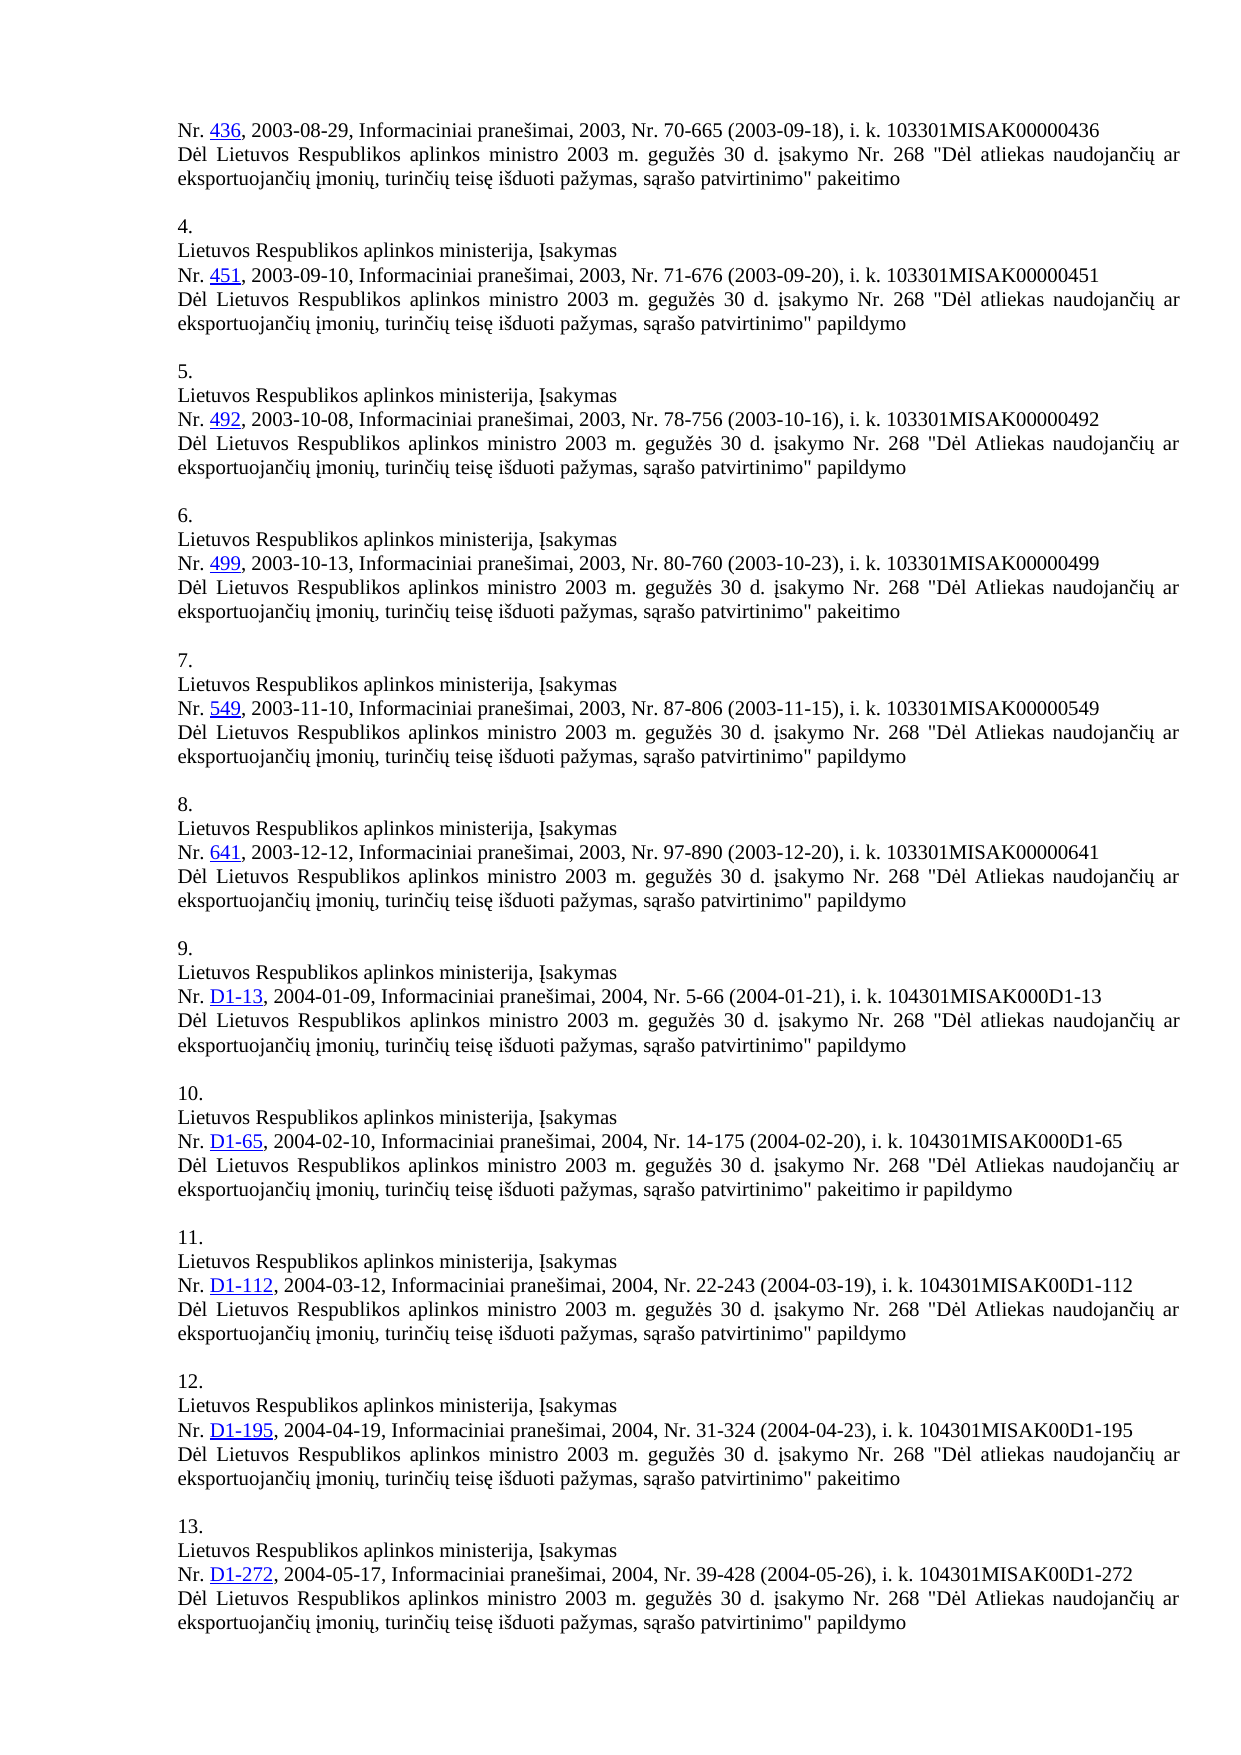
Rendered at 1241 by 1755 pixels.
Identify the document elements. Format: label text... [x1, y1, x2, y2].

text Lietuvos Respublikos aplinkos ministerija, Įsakymas [177, 383, 1181, 407]
text Nr. D1-272, 2004-05-17, Informaciniai pranešimai, 2004, Nr. 39-428 (2004-05-26), i. k. 104301MISAK00D1-272 [177, 1562, 1181, 1586]
text Dėl Lietuvos Respublikos aplinkos ministro 2003 m. gegužės 30 d. įsakymo Nr. 268 "Dėl Atliekas naudojančių ar eksportuojančių įmonių, turinčių teisę išduoti pažymas, sąrašo patvirtinimo" pakeitimo ir papildymo [177, 1153, 1181, 1201]
text Dėl Lietuvos Respublikos aplinkos ministro 2003 m. gegužės 30 d. įsakymo Nr. 268 "Dėl Atliekas naudojančių ar eksportuojančių įmonių, turinčių teisę išduoti pažymas, sąrašo patvirtinimo" pakeitimo [177, 575, 1181, 623]
text Dėl Lietuvos Respublikos aplinkos ministro 2003 m. gegužės 30 d. įsakymo Nr. 268 "Dėl atliekas naudojančių ar eksportuojančių įmonių, turinčių teisę išduoti pažymas, sąrašo patvirtinimo" papildymo [177, 287, 1181, 335]
text 7. [177, 647, 1181, 672]
text Nr. 436, 2003-08-29, Informaciniai pranešimai, 2003, Nr. 70-665 (2003-09-18), i. k. 103301MISAK00000436 [177, 118, 1181, 142]
text 8. [177, 792, 1181, 816]
text Lietuvos Respublikos aplinkos ministerija, Įsakymas [177, 960, 1181, 984]
text Nr. 641, 2003-12-12, Informaciniai pranešimai, 2003, Nr. 97-890 (2003-12-20), i. k. 103301MISAK00000641 [177, 840, 1181, 864]
text Lietuvos Respublikos aplinkos ministerija, Įsakymas [177, 1393, 1181, 1417]
text 13. [177, 1514, 1181, 1538]
text 5. [177, 359, 1181, 383]
text Nr. 451, 2003-09-10, Informaciniai pranešimai, 2003, Nr. 71-676 (2003-09-20), i. k. 103301MISAK00000451 [177, 262, 1181, 287]
text Lietuvos Respublikos aplinkos ministerija, Įsakymas [177, 1105, 1181, 1129]
text Dėl Lietuvos Respublikos aplinkos ministro 2003 m. gegužės 30 d. įsakymo Nr. 268 "Dėl Atliekas naudojančių ar eksportuojančių įmonių, turinčių teisę išduoti pažymas, sąrašo patvirtinimo" papildymo [177, 1297, 1181, 1345]
text Lietuvos Respublikos aplinkos ministerija, Įsakymas [177, 527, 1181, 551]
text 4. [177, 214, 1181, 238]
text 10. [177, 1081, 1181, 1105]
text Dėl Lietuvos Respublikos aplinkos ministro 2003 m. gegužės 30 d. įsakymo Nr. 268 "Dėl Atliekas naudojančių ar eksportuojančių įmonių, turinčių teisę išduoti pažymas, sąrašo patvirtinimo" papildymo [177, 431, 1181, 479]
text Dėl Lietuvos Respublikos aplinkos ministro 2003 m. gegužės 30 d. įsakymo Nr. 268 "Dėl Atliekas naudojančių ar eksportuojančių įmonių, turinčių teisę išduoti pažymas, sąrašo patvirtinimo" papildymo [177, 864, 1181, 912]
text Dėl Lietuvos Respublikos aplinkos ministro 2003 m. gegužės 30 d. įsakymo Nr. 268 "Dėl atliekas naudojančių ar eksportuojančių įmonių, turinčių teisę išduoti pažymas, sąrašo patvirtinimo" pakeitimo [177, 1442, 1181, 1490]
text Dėl Lietuvos Respublikos aplinkos ministro 2003 m. gegužės 30 d. įsakymo Nr. 268 "Dėl atliekas naudojančių ar eksportuojančių įmonių, turinčių teisę išduoti pažymas, sąrašo patvirtinimo" pakeitimo [177, 142, 1181, 190]
text Nr. D1-65, 2004-02-10, Informaciniai pranešimai, 2004, Nr. 14-175 (2004-02-20), i. k. 104301MISAK000D1-65 [177, 1129, 1181, 1153]
text 11. [177, 1225, 1181, 1249]
text 6. [177, 503, 1181, 527]
text 9. [177, 936, 1181, 960]
text Lietuvos Respublikos aplinkos ministerija, Įsakymas [177, 1249, 1181, 1273]
text Nr. D1-112, 2004-03-12, Informaciniai pranešimai, 2004, Nr. 22-243 (2004-03-19), i. k. 104301MISAK00D1-112 [177, 1273, 1181, 1297]
text Nr. D1-195, 2004-04-19, Informaciniai pranešimai, 2004, Nr. 31-324 (2004-04-23), i. k. 104301MISAK00D1-195 [177, 1417, 1181, 1442]
text Nr. 549, 2003-11-10, Informaciniai pranešimai, 2003, Nr. 87-806 (2003-11-15), i. k. 103301MISAK00000549 [177, 696, 1181, 720]
text Dėl Lietuvos Respublikos aplinkos ministro 2003 m. gegužės 30 d. įsakymo Nr. 268 "Dėl Atliekas naudojančių ar eksportuojančių įmonių, turinčių teisę išduoti pažymas, sąrašo patvirtinimo" papildymo [177, 1586, 1181, 1634]
text Dėl Lietuvos Respublikos aplinkos ministro 2003 m. gegužės 30 d. įsakymo Nr. 268 "Dėl Atliekas naudojančių ar eksportuojančių įmonių, turinčių teisę išduoti pažymas, sąrašo patvirtinimo" papildymo [177, 720, 1181, 768]
text Nr. D1-13, 2004-01-09, Informaciniai pranešimai, 2004, Nr. 5-66 (2004-01-21), i. k. 104301MISAK000D1-13 [177, 984, 1181, 1008]
text Lietuvos Respublikos aplinkos ministerija, Įsakymas [177, 816, 1181, 840]
text Lietuvos Respublikos aplinkos ministerija, Įsakymas [177, 238, 1181, 262]
text Lietuvos Respublikos aplinkos ministerija, Įsakymas [177, 1538, 1181, 1562]
text 12. [177, 1369, 1181, 1393]
text Nr. 492, 2003-10-08, Informaciniai pranešimai, 2003, Nr. 78-756 (2003-10-16), i. k. 103301MISAK00000492 [177, 407, 1181, 431]
text Nr. 499, 2003-10-13, Informaciniai pranešimai, 2003, Nr. 80-760 (2003-10-23), i. k. 103301MISAK00000499 [177, 551, 1181, 575]
text Lietuvos Respublikos aplinkos ministerija, Įsakymas [177, 672, 1181, 696]
text Dėl Lietuvos Respublikos aplinkos ministro 2003 m. gegužės 30 d. įsakymo Nr. 268 "Dėl atliekas naudojančių ar eksportuojančių įmonių, turinčių teisę išduoti pažymas, sąrašo patvirtinimo" papildymo [177, 1008, 1181, 1057]
